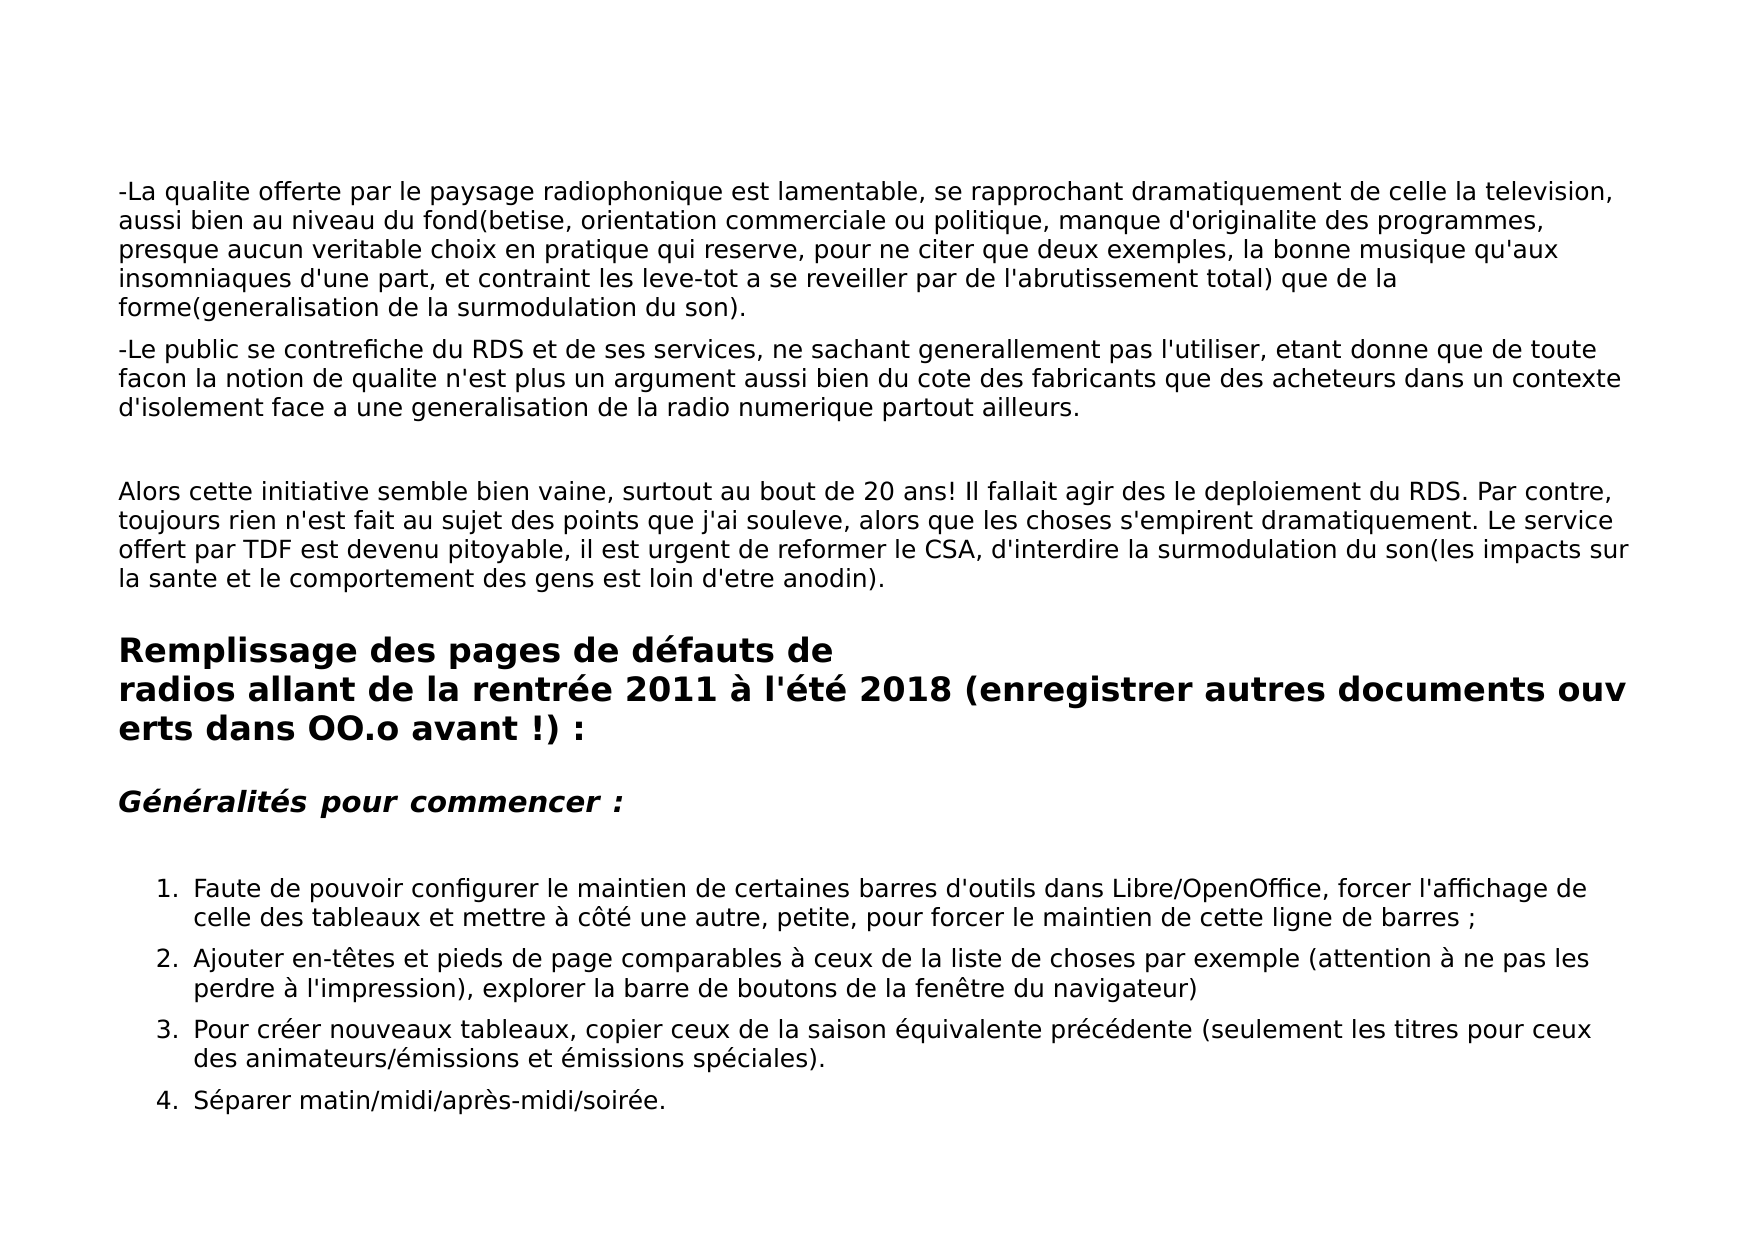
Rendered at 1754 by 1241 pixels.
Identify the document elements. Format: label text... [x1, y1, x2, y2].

text -Le public se contrefiche du RDS et de ses services, ne sachant generallement pas l'utiliser, etant donne que de toute facon la notion de qualite n'est plus un argument aussi bien du cote des fabricants que des acheteurs dans un contexte d'isolement face a une generalisation de la radio numerique partout ailleurs. [118, 335, 1636, 423]
text -La qualite offerte par le paysage radiophonique est lamentable, se rapprochant dramatiquement de celle la television, aussi bien au niveau du fond(betise, orientation commerciale ou politique, manque d'originalite des programmes, presque aucun veritable choix en pratique qui reserve, pour ne citer que deux exemples, la bonne musique qu'aux insomniaques d'une part, et contraint les leve-tot a se reveiller par de l'abrutissement total) que de la forme(generalisation de la surmodulation du son). [118, 177, 1636, 323]
subtitle Remplissage des pages de défauts de radios allant de la rentrée 2011 à l'été 2018 (enregistrer autres documents ouverts dans OO.o avant !) : [118, 631, 1636, 748]
subtitle Généralités pour commencer : [118, 786, 1636, 819]
list Séparer matin/midi/après-midi/soirée. [156, 1086, 1636, 1115]
text Alors cette initiative semble bien vaine, surtout au bout de 20 ans! Il fallait agir des le deploiement du RDS. Par contre, toujours rien n'est fait au sujet des points que j'ai souleve, alors que les choses s'empirent dramatiquement. Le service offert par TDF est devenu pitoyable, il est urgent de reformer le CSA, d'interdire la surmodulation du son(les impacts sur la sante et le comportement des gens est loin d'etre anodin). [118, 477, 1636, 593]
list Ajouter en-têtes et pieds de page comparables à ceux de la liste de choses par exemple (attention à ne pas les perdre à l'impression), explorer la barre de boutons de la fenêtre du navigateur) [156, 944, 1636, 1003]
list Faute de pouvoir configurer le maintien de certaines barres d'outils dans Libre/OpenOffice, forcer l'affichage de celle des tableaux et mettre à côté une autre, petite, pour forcer le maintien de cette ligne de barres ; [156, 874, 1636, 932]
list Pour créer nouveaux tableaux, copier ceux de la saison équivalente précédente (seulement les titres pour ceux des animateurs/émissions et émissions spéciales). [156, 1015, 1636, 1074]
